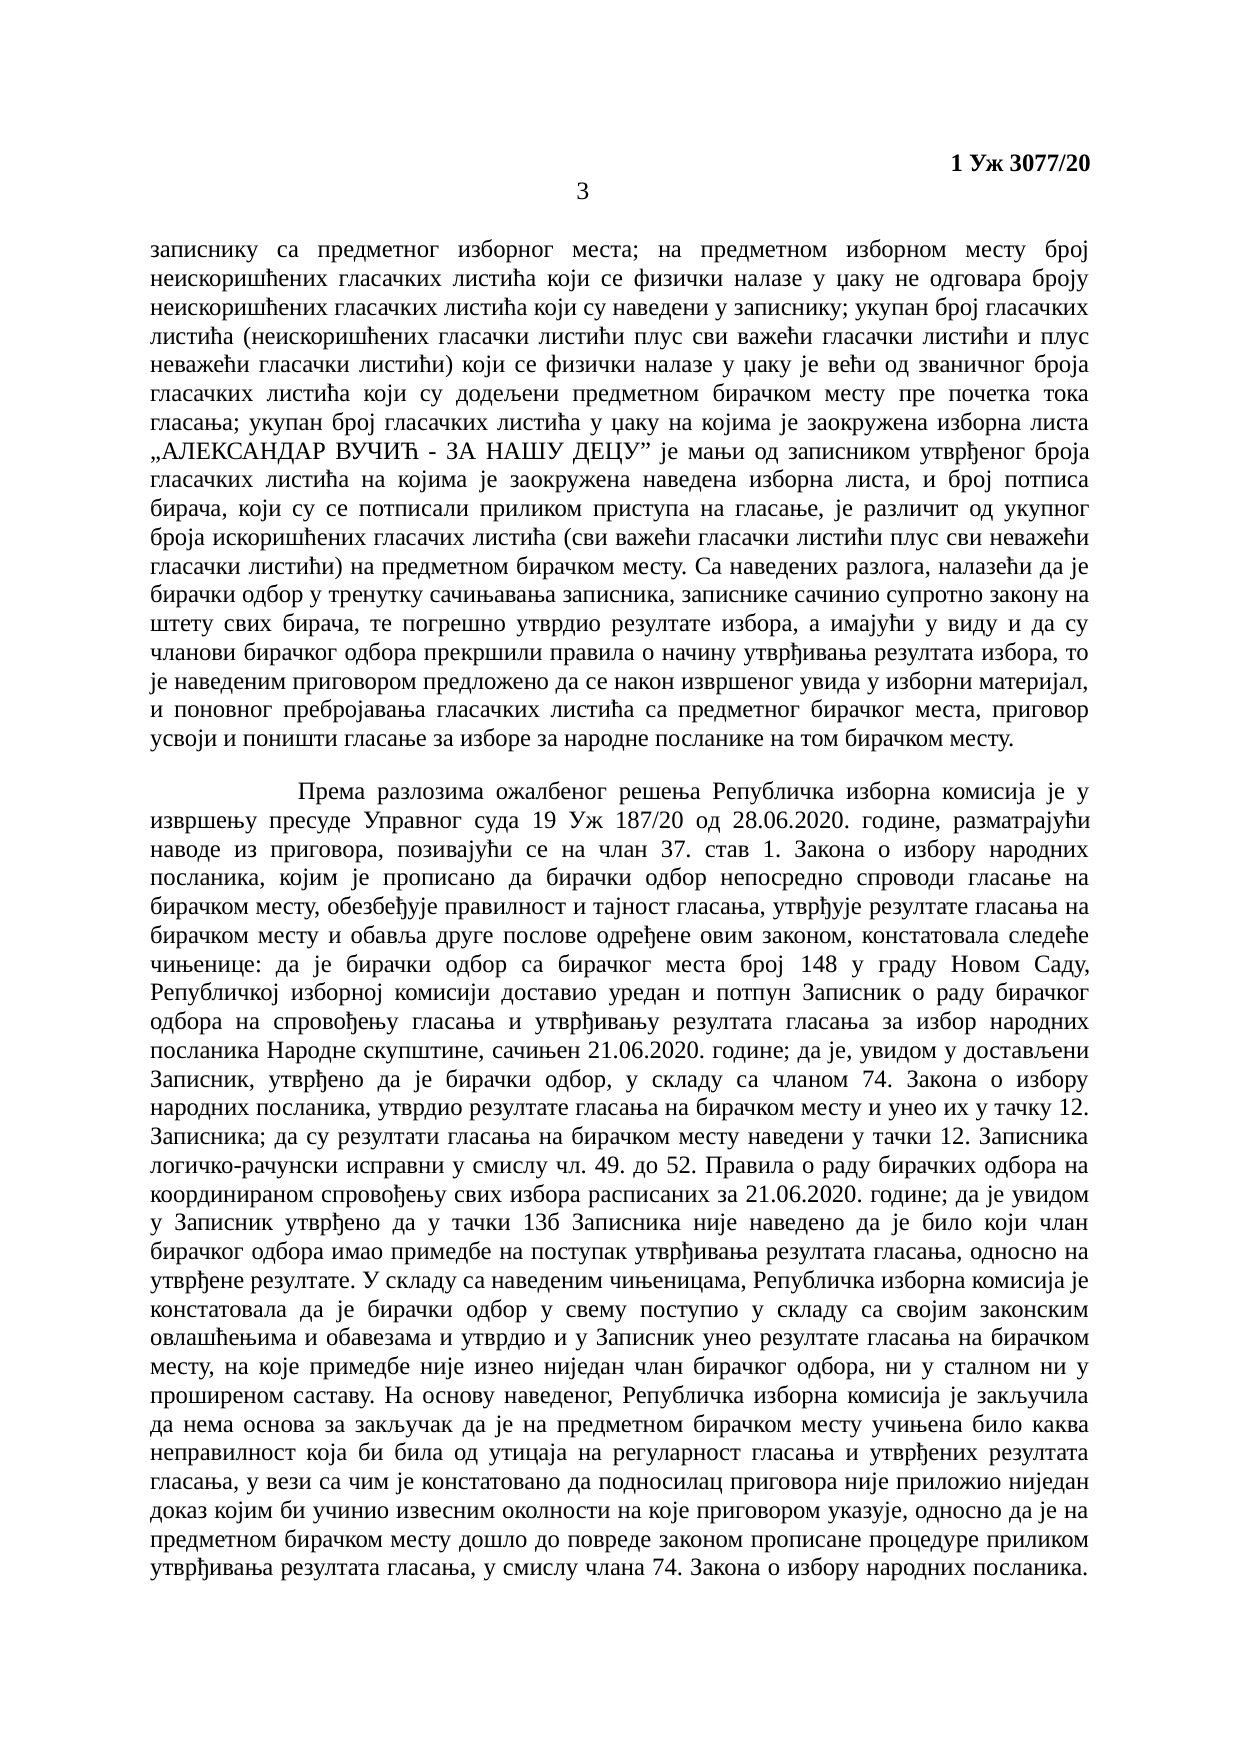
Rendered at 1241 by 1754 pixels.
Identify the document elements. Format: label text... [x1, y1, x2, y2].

text Према разлозима ожалбеног решења Републичка изборна комисија је у извршењу пресуде Управног суда 19 Уж 187/20 од 28.06.2020. године, разматрајући наводе из приговора, позивајући се на члан 37. став 1. Закона о избору народних посланика, којим је прописано да бирачки одбор непосредно спроводи гласање на бирачком месту, обезбеђује правилност и тајност гласања, утврђује резултате гласања на бирачком месту и обавља друге послове одређене овим законом, констатовала следеће чињенице: да је бирачки одбор са бирачког места број 148 у граду Новом Саду, Републичкој изборној комисији доставио уредан и потпун Записник о раду бирачког одбора на спровођењу гласања и утврђивању резултата гласања за избор народних посланика Народне скупштине, сачињен 21.06.2020. године; да је, увидом у достављени Записник, утврђено да је бирачки одбор, у складу са чланом 74. Закона о избору народних посланика, утврдио резултате гласања на бирачком месту и унео их у тачку 12. Записника; да су резултати гласања на бирачком месту наведени у тачки 12. Записника логичко-рачунски исправни у смислу чл. 49. до 52. Правила о раду бирачких одбора на координираном спровођењу свих избора расписаних за 21.06.2020. године; да је увидом у Записник утврђено да у тачки 13б Записника није наведено да је било који члан бирачког одбора имао примедбе на поступак утврђивања резултата гласања, односно на утврђене резултате. У складу са наведеним чињеницама, Републичка изборна комисија је констатовала да је бирачки одбор у свему поступио у складу са својим законским овлашћењима и обавезама и утврдио и у Записник унео резултате гласања на бирачком месту, на које примедбе није изнео ниједан члан бирачког одбора, ни у сталном ни у проширеном саставу. На основу наведеног, Републичка изборна комисија је закључила да нема основа за закључак да је на предметном бирачком месту учињена било каква неправилност која би била од утицаја на регуларност гласања и утврђених резултата гласања, у вези са чим је констатовано да подносилац приговора није приложио ниједан доказ којим би учинио извесним околности на које приговором указује, односно да је на предметном бирачком месту дошло до повреде законом прописане процедуре приликом утврђивања резултата гласања, у смислу члана 74. Закона о избору народних посланика. [150, 776, 1091, 1581]
text записнику са предметног изборног места; на предметном изборном месту број неискоришћених гласачких листића који се физички налазе у џаку не одговара броју неискоришћених гласачких листића који су наведени у записнику; укупан број гласачких листића (неискоришћених гласачки листићи плус сви важећи гласачки листићи и плус неважећи гласачки листићи) који се физички налазе у џаку је већи од званичног броја гласачких листића који су додељени предметном бирачком месту пре почетка тока гласања; укупан број гласачких листића у џаку на којима је заокружена изборна листа „АЛЕКСАНДАР ВУЧИЋ - ЗА НАШУ ДЕЦУ” је мањи од записником утврђеног броја гласачких листића на којима је заокружена наведена изборна листа, и број потписа бирача, који су се потписали приликом приступа на гласање, је различит од укупног броја искоришћених гласачих листића (сви важећи гласачки листићи плус сви неважећи гласачки листићи) на предметном бирачком месту. Са наведених разлога, налазећи да је бирачки одбор у тренутку сачињавања записника, записнике сачинио супротно закону на штету свих бирача, те погрешно утврдио резултате избора, а имајући у виду и да су чланови бирачког одбора прекршили правила о начину утврђивања резултата избора, то је наведеним приговором предложено да се након извршеног увида у изборни материјал, и поновног пребројавања гласачких листића са предметног бирачког места, приговор усвоји и поништи гласање за изборе за народне посланике на том бирачком месту. [150, 234, 1091, 752]
